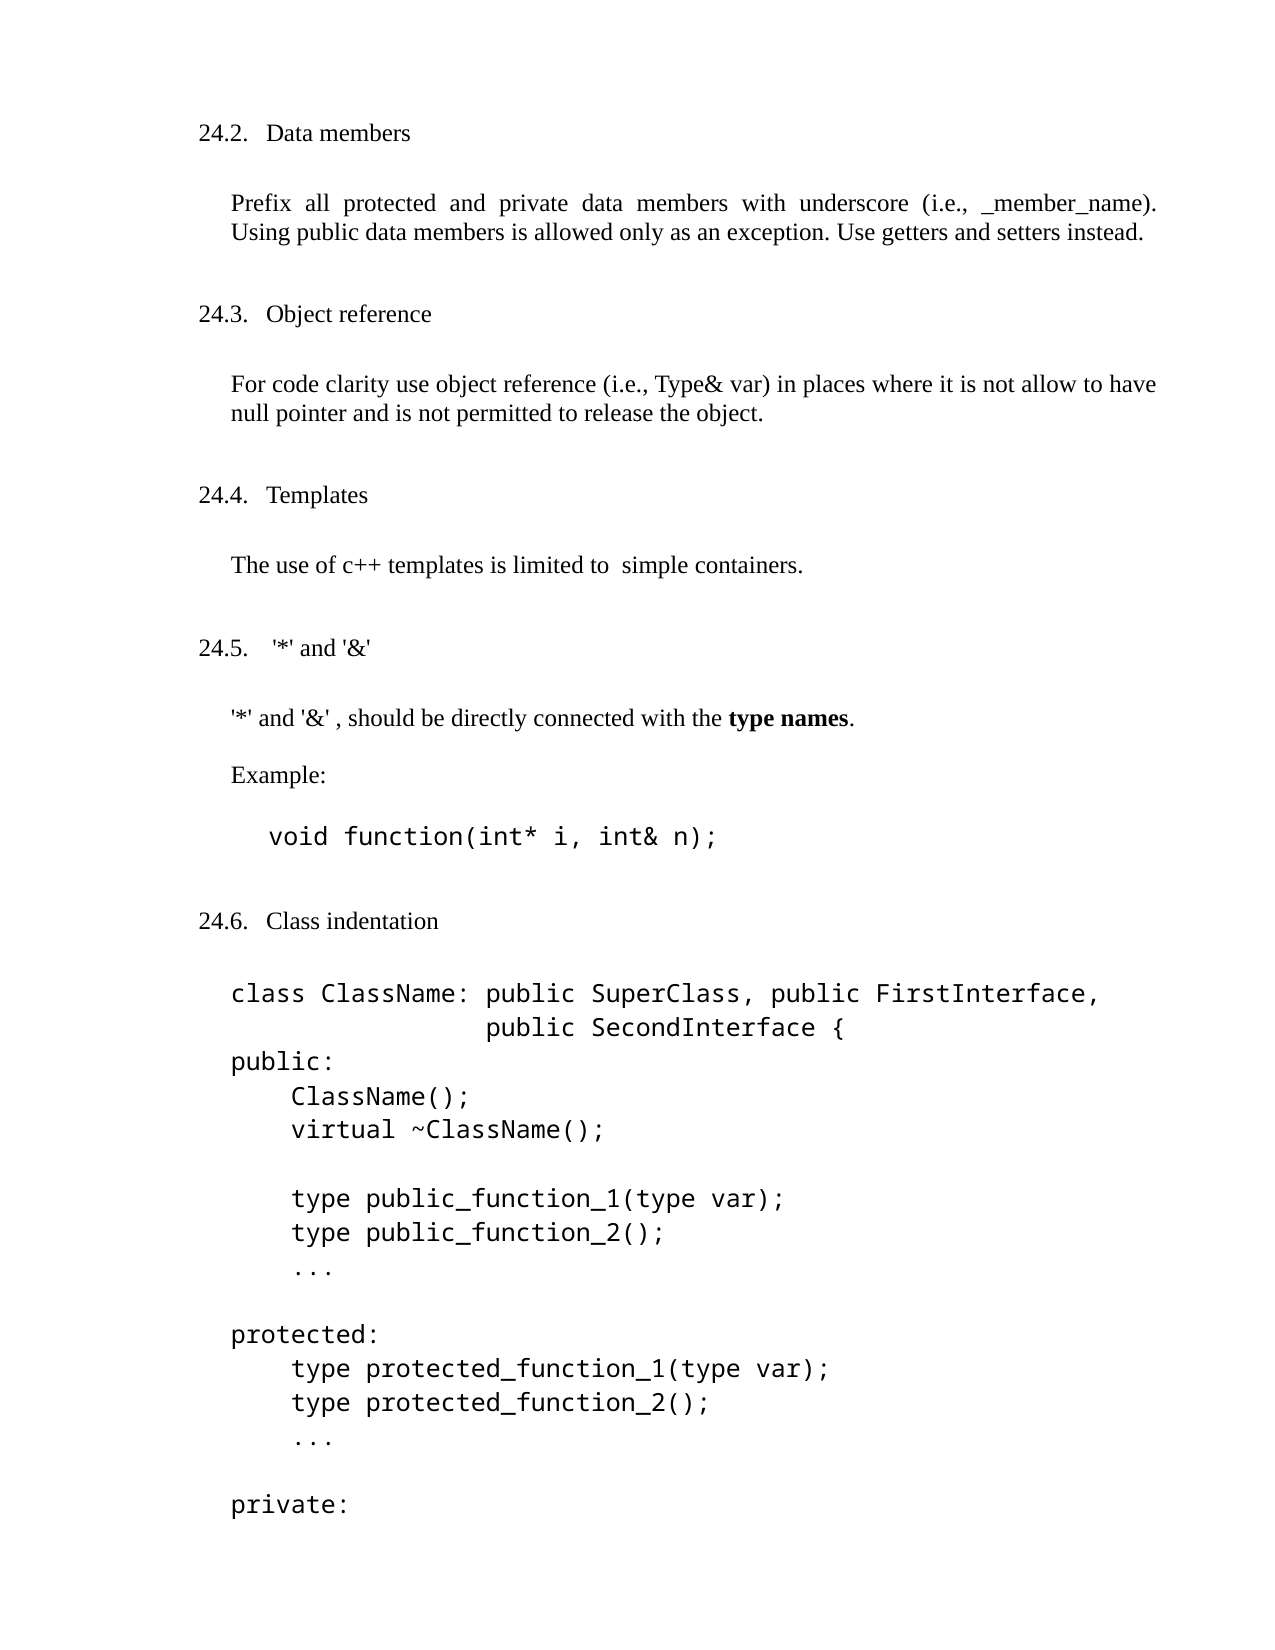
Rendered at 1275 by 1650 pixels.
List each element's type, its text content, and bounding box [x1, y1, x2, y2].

list public SecondInterface { [193, 1010, 1157, 1044]
subtitle '*' and '&' [192, 633, 1157, 662]
list void function(int* i, int& n); [231, 818, 1157, 852]
list type public_function_2(); [193, 1214, 1157, 1248]
subtitle Object reference [192, 299, 1157, 328]
list ... [193, 1419, 1157, 1453]
list virtual ~ClassName(); [193, 1112, 1157, 1146]
list ... [193, 1248, 1157, 1282]
list type protected_function_2(); [193, 1385, 1157, 1419]
list '*' and '&' , should be directly connected with the type names. [193, 703, 1157, 732]
list For code clarity use object reference (i.e., Type& var) in places where it is not allow to have null pointer and is not permitted to release the object. [193, 369, 1157, 427]
subtitle Templates [192, 481, 1157, 509]
subtitle Class indentation [192, 906, 1157, 935]
list public: [193, 1044, 1157, 1078]
list protected: [193, 1317, 1157, 1351]
list ClassName(); [193, 1078, 1157, 1112]
list type public_function_1(type var); [193, 1180, 1157, 1214]
list type protected_function_1(type var); [193, 1351, 1157, 1385]
list The use of c++ templates is limited to simple containers. [193, 551, 1157, 579]
list Prefix all protected and private data members with underscore (i.e., _member_name). Using public data members is allowed only as an exception. Use getters and setters instead. [193, 188, 1157, 246]
list private: [193, 1487, 1157, 1521]
subtitle Data members [192, 118, 1157, 147]
list class ClassName: public SuperClass, public FirstInterface, [193, 976, 1157, 1010]
list Example: [193, 761, 1157, 789]
